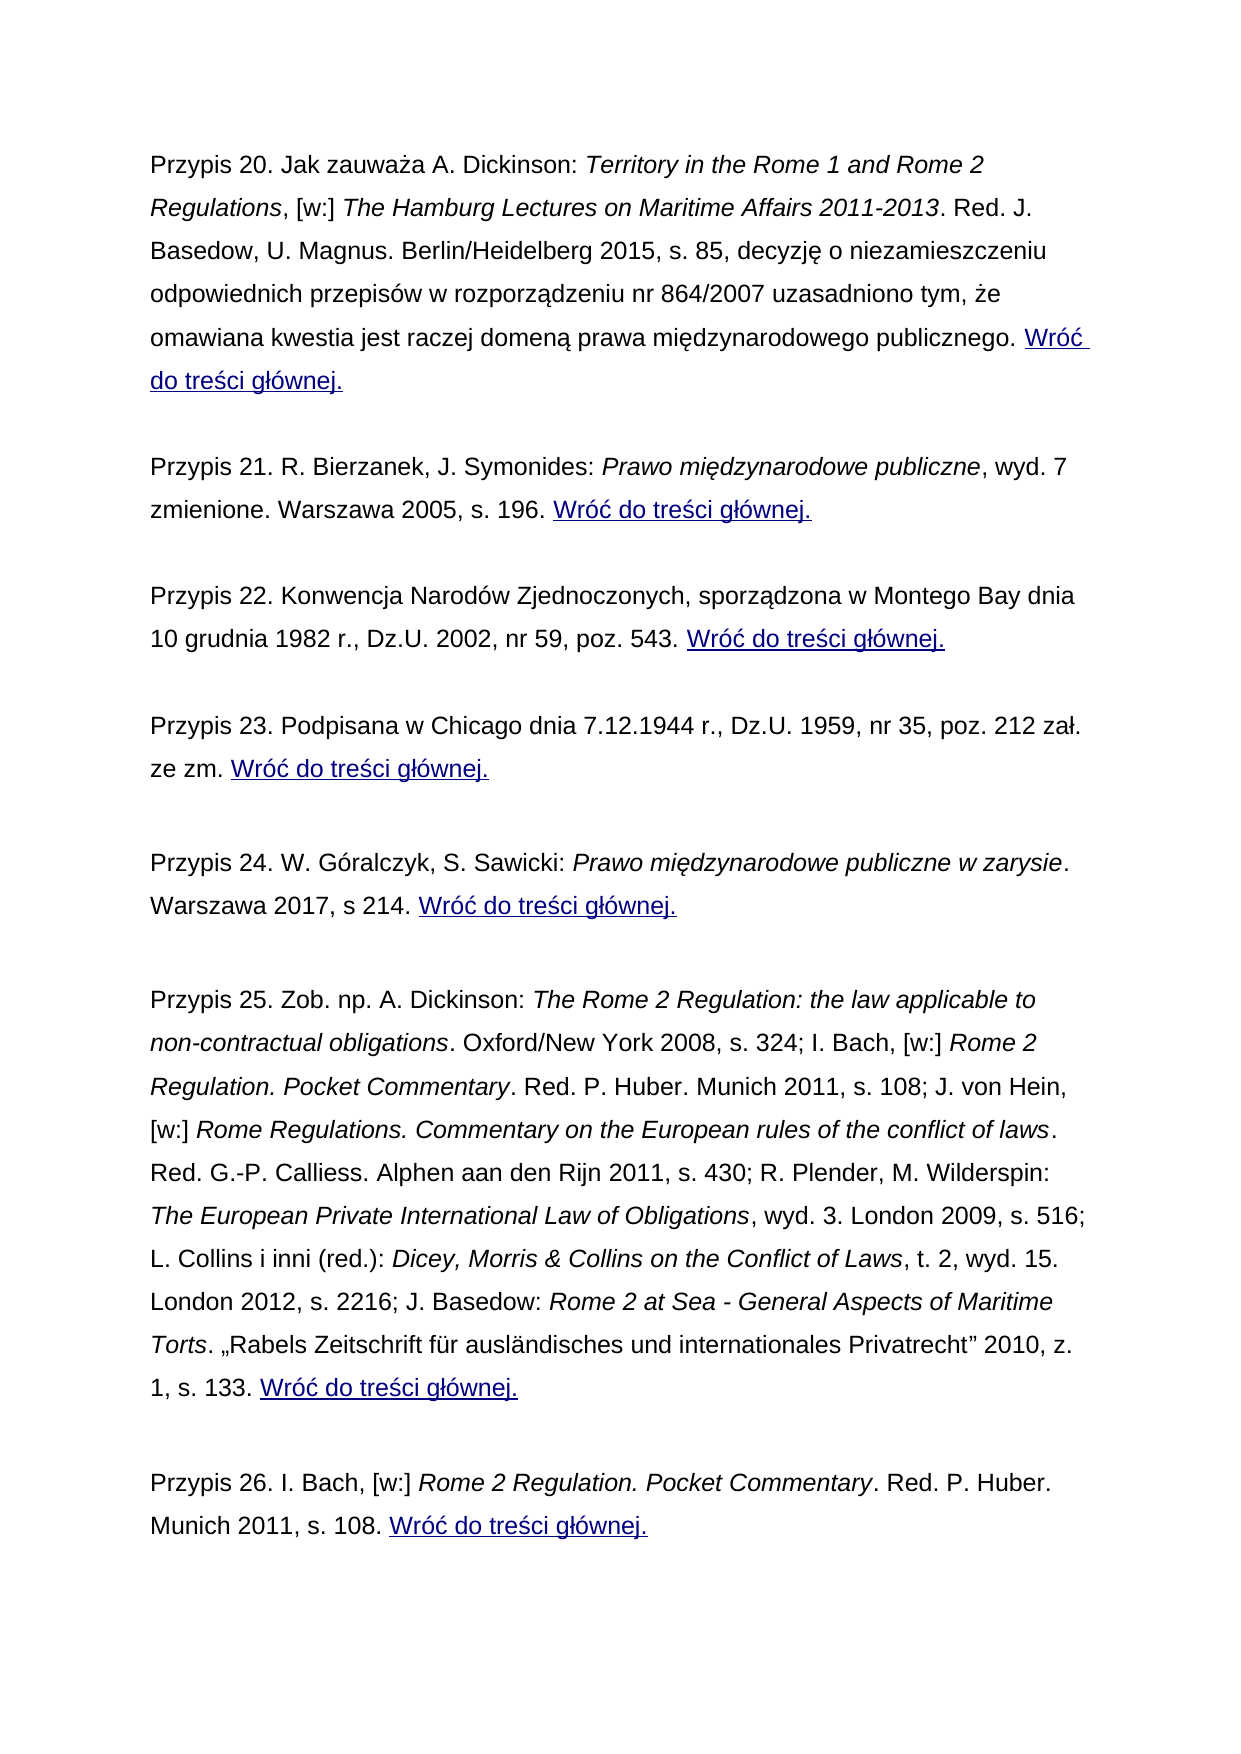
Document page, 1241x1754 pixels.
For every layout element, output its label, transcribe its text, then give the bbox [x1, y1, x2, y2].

text Przypis 23. Podpisana w Chicago dnia 7.12.1944 r., Dz.U. 1959, nr 35, poz. 212 zał. ze zm. Wróć do treści głównej. [150, 711, 1090, 782]
text Przypis 25. Zob. np. A. Dickinson: The Rome 2 Regulation: the law applicable to non-contractual obligations. Oxford/New York 2008, s. 324; I. Bach, [w:] Rome 2 Regulation. Pocket Commentary. Red. P. Huber. Munich 2011, s. 108; J. von Hein, [w:] Rome Regulations. Commentary on the European rules of the conflict of laws. Red. G.-P. Calliess. Alphen aan den Rijn 2011, s. 430; R. Plender, M. Wilderspin: The European Private International Law of Obligations, wyd. 3. London 2009, s. 516; L. Collins i inni (red.): Dicey, Morris & Collins on the Conflict of Laws, t. 2, wyd. 15. London 2012, s. 2216; J. Basedow: Rome 2 at Sea - General Aspects of Maritime Torts. „Rabels Zeitschrift für ausländisches und internationales Privatrecht” 2010, z. 1, s. 133. Wróć do treści głównej. [150, 985, 1090, 1402]
text Przypis 26. I. Bach, [w:] Rome 2 Regulation. Pocket Commentary. Red. P. Huber. Munich 2011, s. 108. Wróć do treści głównej. [150, 1467, 1090, 1539]
text Przypis 20. Jak zauważa A. Dickinson: Territory in the Rome 1 and Rome 2 Regulations, [w:] The Hamburg Lectures on Maritime Affairs 2011-2013. Red. J. Basedow, U. Magnus. Berlin/Heidelberg 2015, s. 85, decyzję o niezamieszczeniu odpowiednich przepisów w rozporządzeniu nr 864/2007 uzasadniono tym, że omawiana kwestia jest raczej domeną prawa międzynarodowego publicznego. Wróć do treści głównej. [150, 150, 1090, 394]
text Przypis 22. Konwencja Narodów Zjednoczonych, sporządzona w Montego Bay dnia 10 grudnia 1982 r., Dz.U. 2002, nr 59, poz. 543. Wróć do treści głównej. [150, 581, 1090, 653]
text Przypis 21. R. Bierzanek, J. Symonides: Prawo międzynarodowe publiczne, wyd. 7 zmienione. Warszawa 2005, s. 196. Wróć do treści głównej. [150, 452, 1090, 524]
text Przypis 24. W. Góralczyk, S. Sawicki: Prawo międzynarodowe publiczne w zarysie. Warszawa 2017, s 214. Wróć do treści głównej. [150, 848, 1090, 920]
